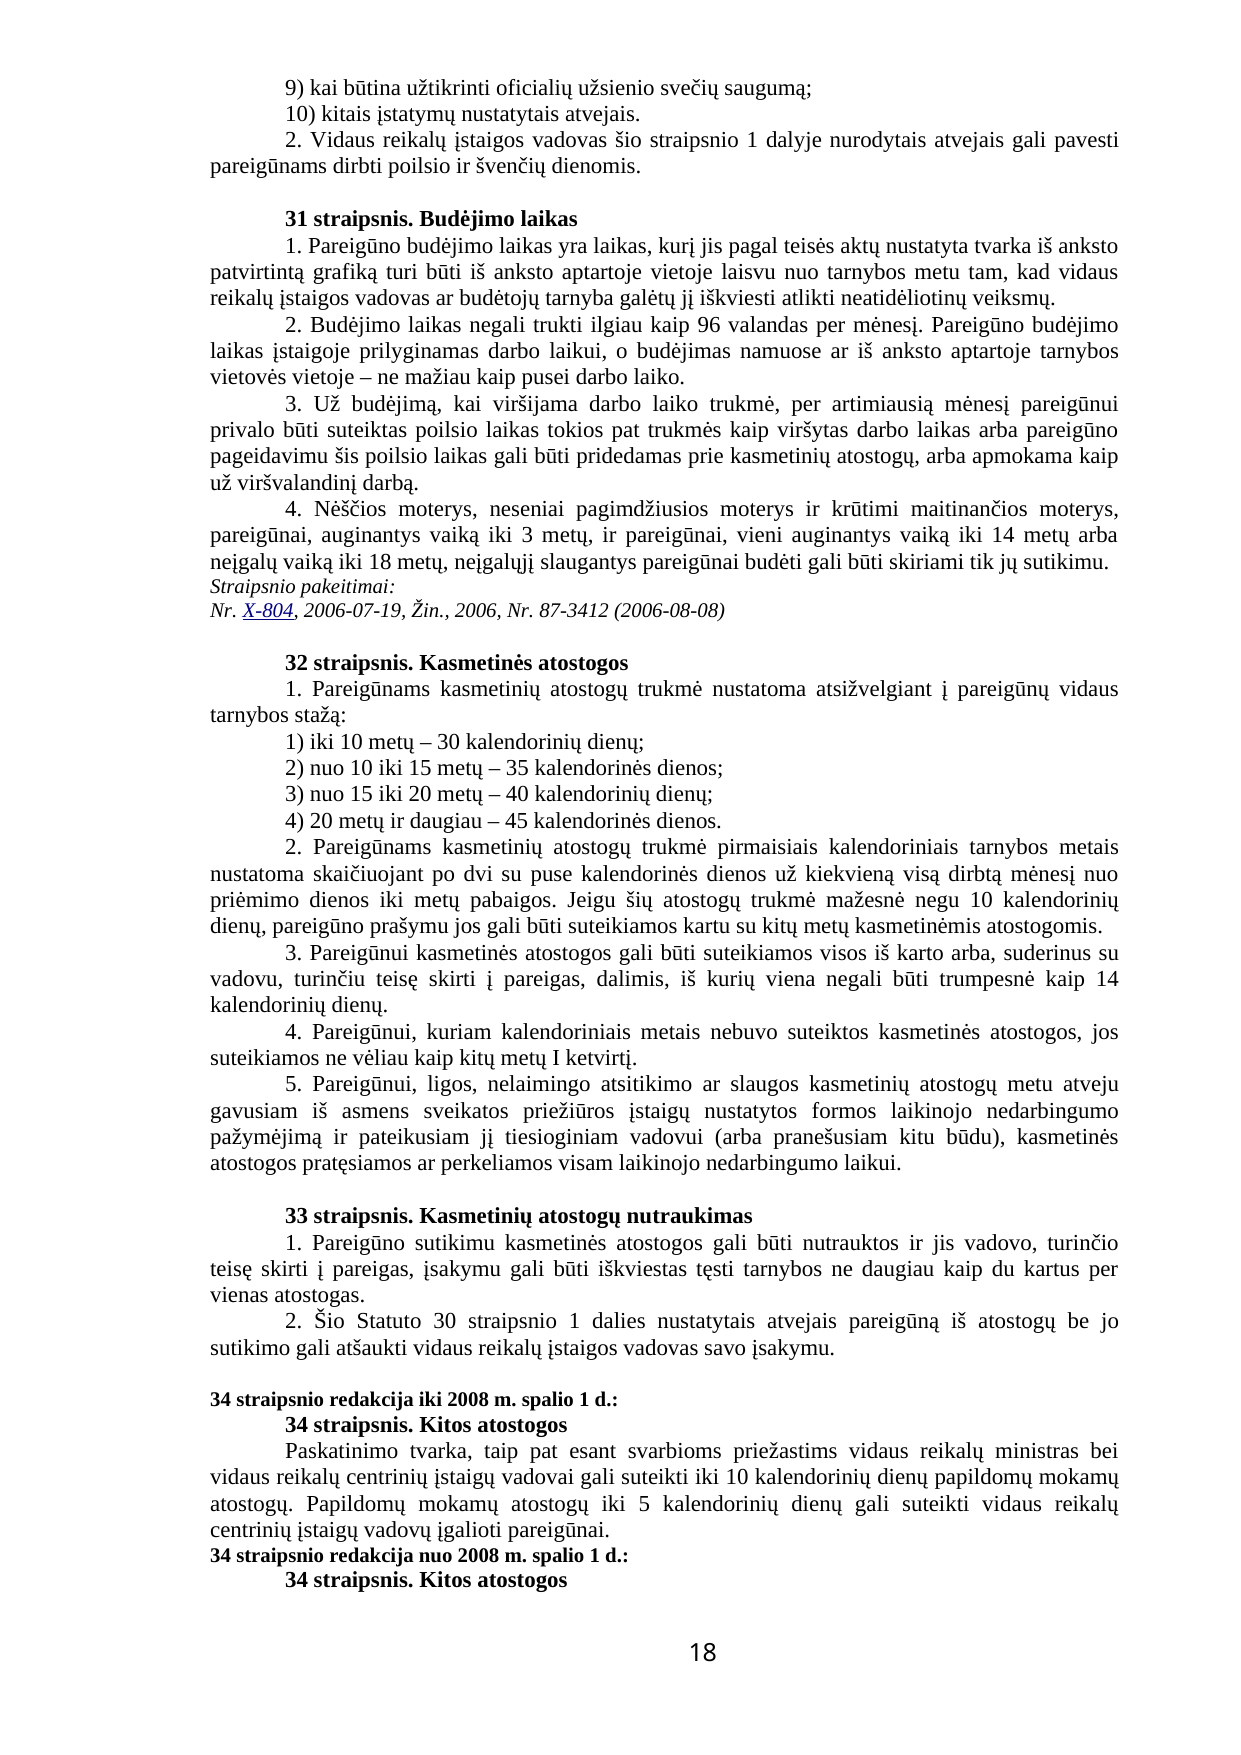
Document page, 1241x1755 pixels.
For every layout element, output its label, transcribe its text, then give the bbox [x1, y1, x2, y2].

text 9) kai būtina užtikrinti oficialių užsienio svečių saugumą; [210, 73, 1120, 100]
text 31 straipsnis. Budėjimo laikas [210, 205, 1120, 232]
text 1. Pareigūnams kasmetinių atostogų trukmė nustatoma atsižvelgiant į pareigūnų vidaus tarnybos stažą: [210, 675, 1120, 728]
text 5. Pareigūnui, ligos, nelaimingo atsitikimo ar slaugos kasmetinių atostogų metu atveju gavusiam iš asmens sveikatos priežiūros įstaigų nustatytos formos laikinojo nedarbingumo pažymėjimą ir pateikusiam jį tiesioginiam vadovui (arba pranešusiam kitu būdu), kasmetinės atostogos pratęsiamos ar perkeliamos visam laikinojo nedarbingumo laikui. [210, 1070, 1120, 1176]
text 2. Šio Statuto 30 straipsnio 1 dalies nustatytais atvejais pareigūną iš atostogų be jo sutikimo gali atšaukti vidaus reikalų įstaigos vadovas savo įsakymu. [210, 1308, 1120, 1360]
text 34 straipsnio redakcija iki 2008 m. spalio 1 d.: [210, 1387, 1120, 1411]
text 3. Pareigūnui kasmetinės atostogos gali būti suteikiamos visos iš karto arba, suderinus su vadovu, turinčiu teisę skirti į pareigas, dalimis, iš kurių viena negali būti trumpesnė kaip 14 kalendorinių dienų. [210, 939, 1120, 1018]
text 4) 20 metų ir daugiau – 45 kalendorinės dienos. [210, 807, 1120, 833]
text 1) iki 10 metų – 30 kalendorinių dienų; [210, 728, 1120, 754]
text 34 straipsnis. Kitos atostogos [210, 1567, 1120, 1593]
text 3) nuo 15 iki 20 metų – 40 kalendorinių dienų; [210, 781, 1120, 807]
text 34 straipsnis. Kitos atostogos [210, 1411, 1120, 1437]
text 32 straipsnis. Kasmetinės atostogos [210, 649, 1120, 675]
text 2) nuo 10 iki 15 metų – 35 kalendorinės dienos; [210, 754, 1120, 781]
text Straipsnio pakeitimai: [210, 574, 1120, 598]
text 1. Pareigūno budėjimo laikas yra laikas, kurį jis pagal teisės aktų nustatyta tvarka iš anksto patvirtintą grafiką turi būti iš anksto aptartoje vietoje laisvu nuo tarnybos metu tam, kad vidaus reikalų įstaigos vadovas ar budėtojų tarnyba galėtų jį iškviesti atlikti neatidėliotinų veiksmų. [210, 232, 1120, 311]
text 2. Budėjimo laikas negali trukti ilgiau kaip 96 valandas per mėnesį. Pareigūno budėjimo laikas įstaigoje prilyginamas darbo laikui, o budėjimas namuose ar iš anksto aptartoje tarnybos vietovės vietoje – ne mažiau kaip pusei darbo laiko. [210, 311, 1120, 390]
text 34 straipsnio redakcija nuo 2008 m. spalio 1 d.: [210, 1542, 1120, 1567]
text 2. Vidaus reikalų įstaigos vadovas šio straipsnio 1 dalyje nurodytais atvejais gali pavesti pareigūnams dirbti poilsio ir švenčių dienomis. [210, 126, 1120, 179]
text 4. Pareigūnui, kuriam kalendoriniais metais nebuvo suteiktos kasmetinės atostogos, jos suteikiamos ne vėliau kaip kitų metų I ketvirtį. [210, 1018, 1120, 1070]
text 2. Pareigūnams kasmetinių atostogų trukmė pirmaisiais kalendoriniais tarnybos metais nustatoma skaičiuojant po dvi su puse kalendorinės dienos už kiekvieną visą dirbtą mėnesį nuo priėmimo dienos iki metų pabaigos. Jeigu šių atostogų trukmė mažesnė negu 10 kalendorinių dienų, pareigūno prašymu jos gali būti suteikiamos kartu su kitų metų kasmetinėmis atostogomis. [210, 833, 1120, 939]
text 33 straipsnis. Kasmetinių atostogų nutraukimas [210, 1202, 1120, 1228]
text 1. Pareigūno sutikimu kasmetinės atostogos gali būti nutrauktos ir jis vadovo, turinčio teisę skirti į pareigas, įsakymu gali būti iškviestas tęsti tarnybos ne daugiau kaip du kartus per vienas atostogas. [210, 1228, 1120, 1308]
text Nr. X-804, 2006-07-19, Žin., 2006, Nr. 87-3412 (2006-08-08) [210, 598, 1120, 622]
text 3. Už budėjimą, kai viršijama darbo laiko trukmė, per artimiausią mėnesį pareigūnui privalo būti suteiktas poilsio laikas tokios pat trukmės kaip viršytas darbo laikas arba pareigūno pageidavimu šis poilsio laikas gali būti pridedamas prie kasmetinių atostogų, arba apmokama kaip už viršvalandinį darbą. [210, 390, 1120, 495]
text 10) kitais įstatymų nustatytais atvejais. [210, 100, 1120, 126]
text 4. Nėščios moterys, neseniai pagimdžiusios moterys ir krūtimi maitinančios moterys, pareigūnai, auginantys vaiką iki 3 metų, ir pareigūnai, vieni auginantys vaiką iki 14 metų arba neįgalų vaiką iki 18 metų, neįgalųjį slaugantys pareigūnai budėti gali būti skiriami tik jų sutikimu. [210, 495, 1120, 574]
text Paskatinimo tvarka, taip pat esant svarbioms priežastims vidaus reikalų ministras bei vidaus reikalų centrinių įstaigų vadovai gali suteikti iki 10 kalendorinių dienų papildomų mokamų atostogų. Papildomų mokamų atostogų iki 5 kalendorinių dienų gali suteikti vidaus reikalų centrinių įstaigų vadovų įgalioti pareigūnai. [210, 1437, 1120, 1542]
